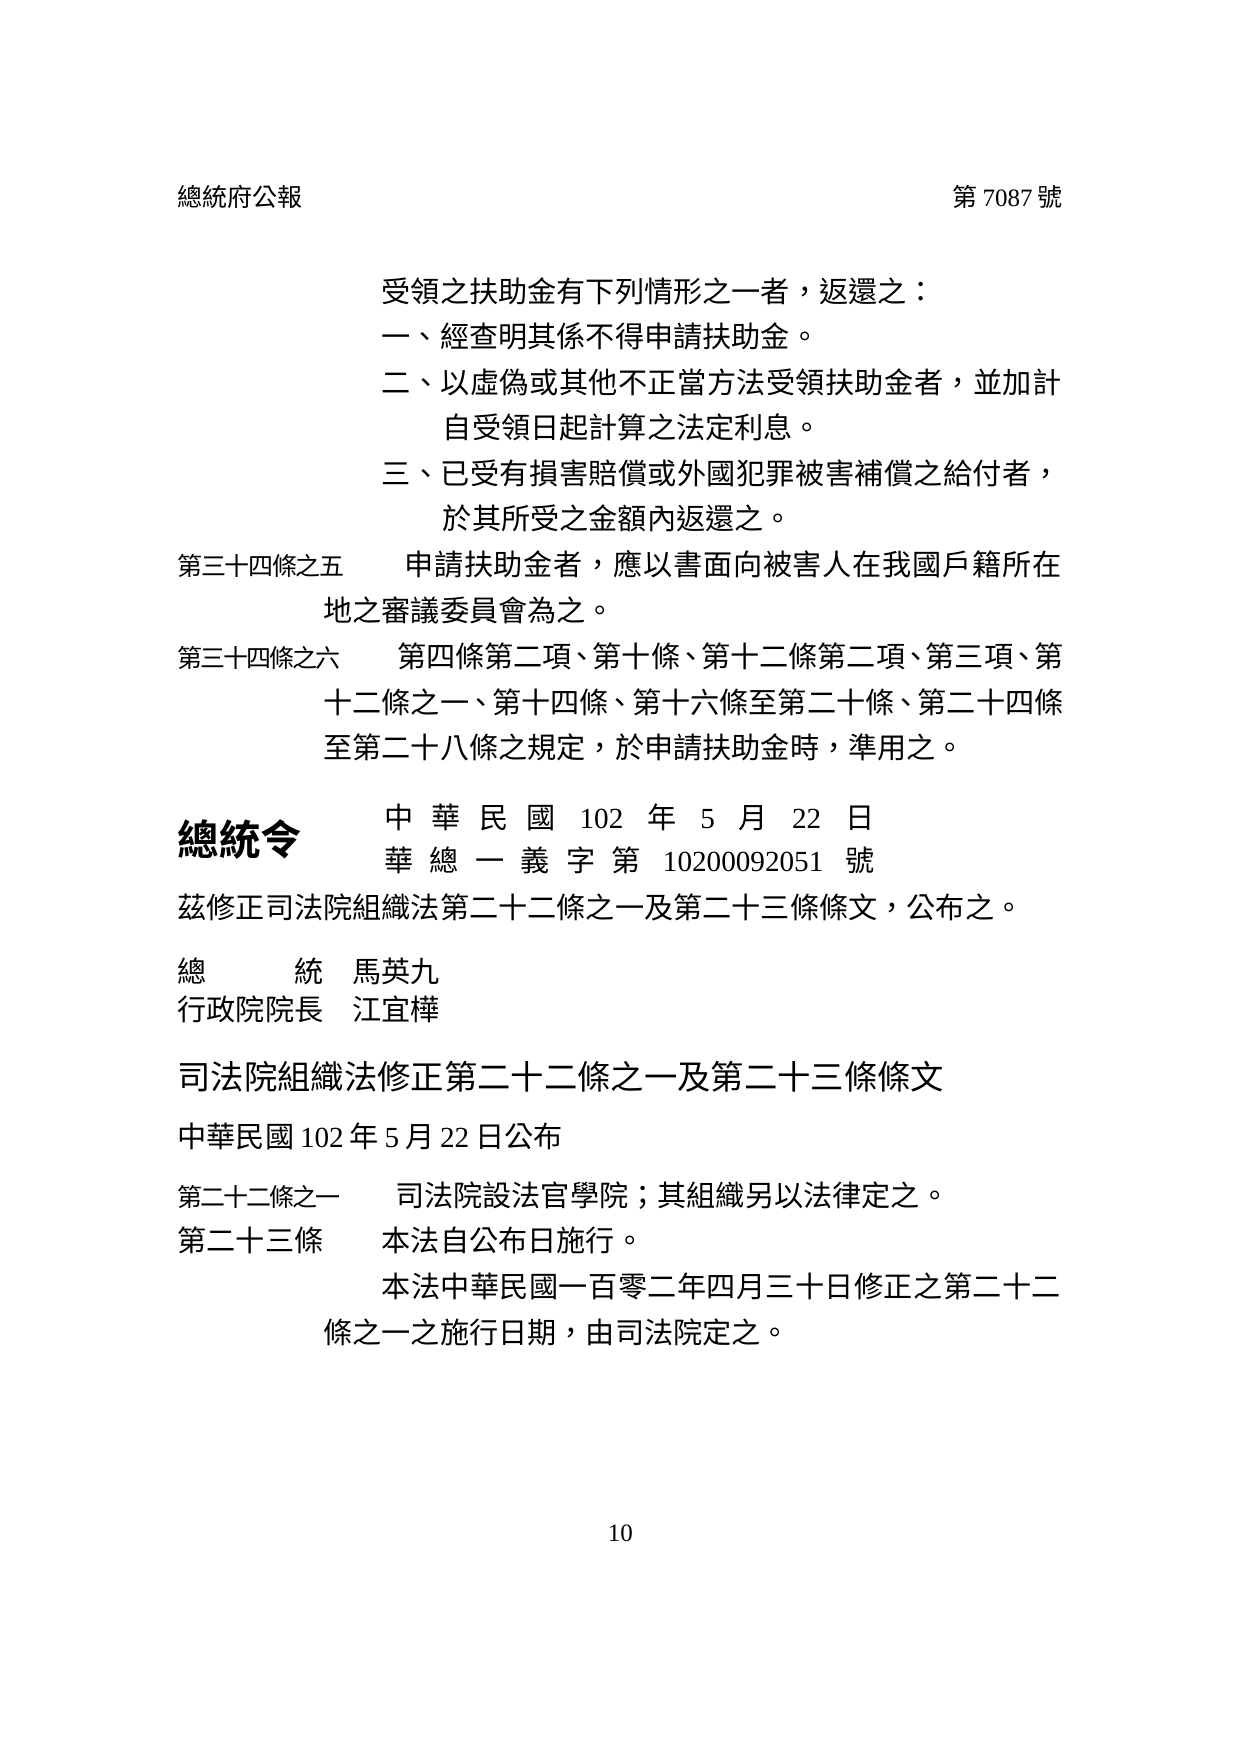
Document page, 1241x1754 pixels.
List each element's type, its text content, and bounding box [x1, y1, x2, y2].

text 本法中華民國一百零二年四月三十日修正之第二十二條之一之施行日期，由司法院定之。 [323, 1261, 1063, 1353]
text 茲修正司法院組織法第二十二條之一及第二十三條條文，公布之。 [177, 882, 1063, 928]
text 司法院組織法修正第二十二條之一及第二十三條條文 [177, 1053, 1063, 1098]
table_header 總統令 [174, 793, 381, 882]
text 第二十二條之一 司法院設法官學院；其組織另以法律定之。 [177, 1169, 1063, 1215]
text 總 統 馬英九 [177, 953, 1063, 990]
text 中華民國102年5月22日公布 [177, 1111, 1063, 1157]
text 一、經查明其係不得申請扶助金。 [381, 311, 1063, 357]
text 二、以虛偽或其他不正當方法受領扶助金者，並加計自受領日起計算之法定利息。 [381, 357, 1063, 448]
table_header 中華民國102年5月22日 華總一義字第10200092051號 [381, 793, 877, 882]
text 受領之扶助金有下列情形之一者，返還之： [323, 266, 1063, 311]
text 行政院院長 江宜樺 [177, 990, 1063, 1028]
text 第三十四條之六 第四條第二項、第十條、第十二條第二項、第三項、第十二條之一、第十四條、第十六條至第二十條、第二十四條至第二十八條之規定，於申請扶助金時，準用之。 [177, 631, 1063, 768]
text 第二十三條 本法自公布日施行。 [177, 1215, 1063, 1261]
text 三、已受有損害賠償或外國犯罪被害補償之給付者，於其所受之金額內返還之。 [381, 448, 1063, 539]
text 第三十四條之五 申請扶助金者，應以書面向被害人在我國戶籍所在地之審議委員會為之。 [177, 539, 1063, 631]
